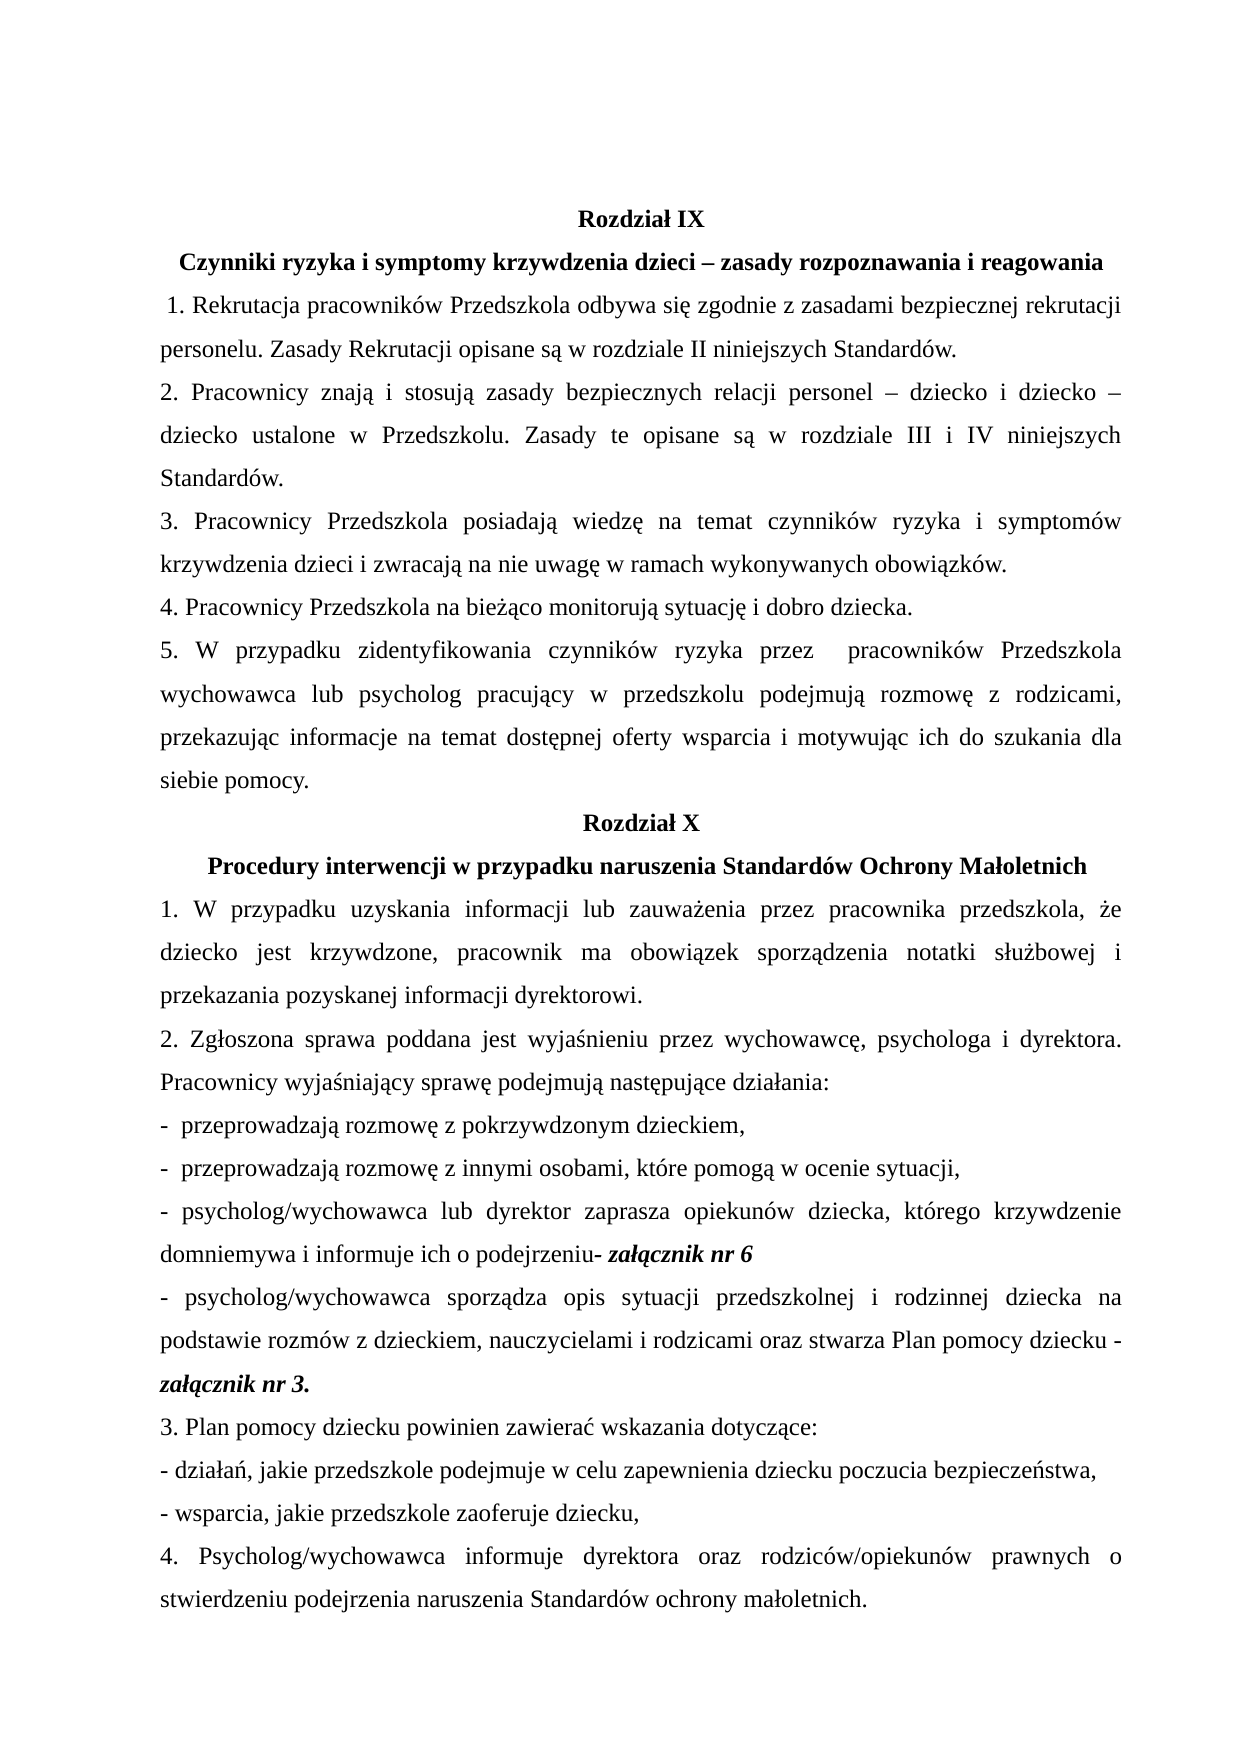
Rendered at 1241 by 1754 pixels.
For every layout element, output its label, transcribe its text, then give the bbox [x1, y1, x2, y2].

text 2. Pracownicy znają i stosują zasady bezpiecznych relacji personel – dziecko i dziecko – dziecko ustalone w Przedszkolu. Zasady te opisane są w rozdziale III i IV niniejszych Standardów. [160, 377, 1122, 492]
text - przeprowadzają rozmowę z innymi osobami, które pomogą w ocenie sytuacji, [160, 1153, 1122, 1182]
text Rozdział IX [160, 204, 1122, 233]
text 5. W przypadku zidentyfikowania czynników ryzyka przez pracowników Przedszkola wychowawca lub psycholog pracujący w przedszkolu podejmują rozmowę z rodzicami, przekazując informacje na temat dostępnej oferty wsparcia i motywując ich do szukania dla siebie pomocy. [160, 636, 1122, 794]
text 4. Pracownicy Przedszkola na bieżąco monitorują sytuację i dobro dziecka. [160, 592, 1122, 621]
text Procedury interwencji w przypadku naruszenia Standardów Ochrony Małoletnich [160, 851, 1122, 880]
text - psycholog/wychowawca sporządza opis sytuacji przedszkolnej i rodzinnej dziecka na podstawie rozmów z dzieckiem, nauczycielami i rodzicami oraz stwarza Plan pomocy dziecku - załącznik nr 3. [160, 1282, 1122, 1397]
text 2. Zgłoszona sprawa poddana jest wyjaśnieniu przez wychowawcę, psychologa i dyrektora. Pracownicy wyjaśniający sprawę podejmują następujące działania: [160, 1024, 1122, 1096]
text 3. Plan pomocy dziecku powinien zawierać wskazania dotyczące: [160, 1412, 1122, 1441]
text - wsparcia, jakie przedszkole zaoferuje dziecku, [160, 1498, 1122, 1527]
text - psycholog/wychowawca lub dyrektor zaprasza opiekunów dziecka, którego krzywdzenie domniemywa i informuje ich o podejrzeniu- załącznik nr 6 [160, 1196, 1122, 1268]
text - działań, jakie przedszkole podejmuje w celu zapewnienia dziecku poczucia bezpieczeństwa, [160, 1455, 1122, 1484]
text 3. Pracownicy Przedszkola posiadają wiedzę na temat czynników ryzyka i symptomów krzywdzenia dzieci i zwracają na nie uwagę w ramach wykonywanych obowiązków. [160, 506, 1122, 578]
text - przeprowadzają rozmowę z pokrzywdzonym dzieckiem, [160, 1110, 1122, 1139]
text 1. W przypadku uzyskania informacji lub zauważenia przez pracownika przedszkola, że dziecko jest krzywdzone, pracownik ma obowiązek sporządzenia notatki służbowej i przekazania pozyskanej informacji dyrektorowi. [160, 894, 1122, 1009]
text 1. Rekrutacja pracowników Przedszkola odbywa się zgodnie z zasadami bezpiecznej rekrutacji personelu. Zasady Rekrutacji opisane są w rozdziale II niniejszych Standardów. [160, 291, 1122, 362]
text 4. Psycholog/wychowawca informuje dyrektora oraz rodziców/opiekunów prawnych o stwierdzeniu podejrzenia naruszenia Standardów ochrony małoletnich. [160, 1541, 1122, 1613]
text Rozdział X [160, 808, 1122, 837]
text Czynniki ryzyka i symptomy krzywdzenia dzieci – zasady rozpoznawania i reagowania [160, 247, 1122, 276]
